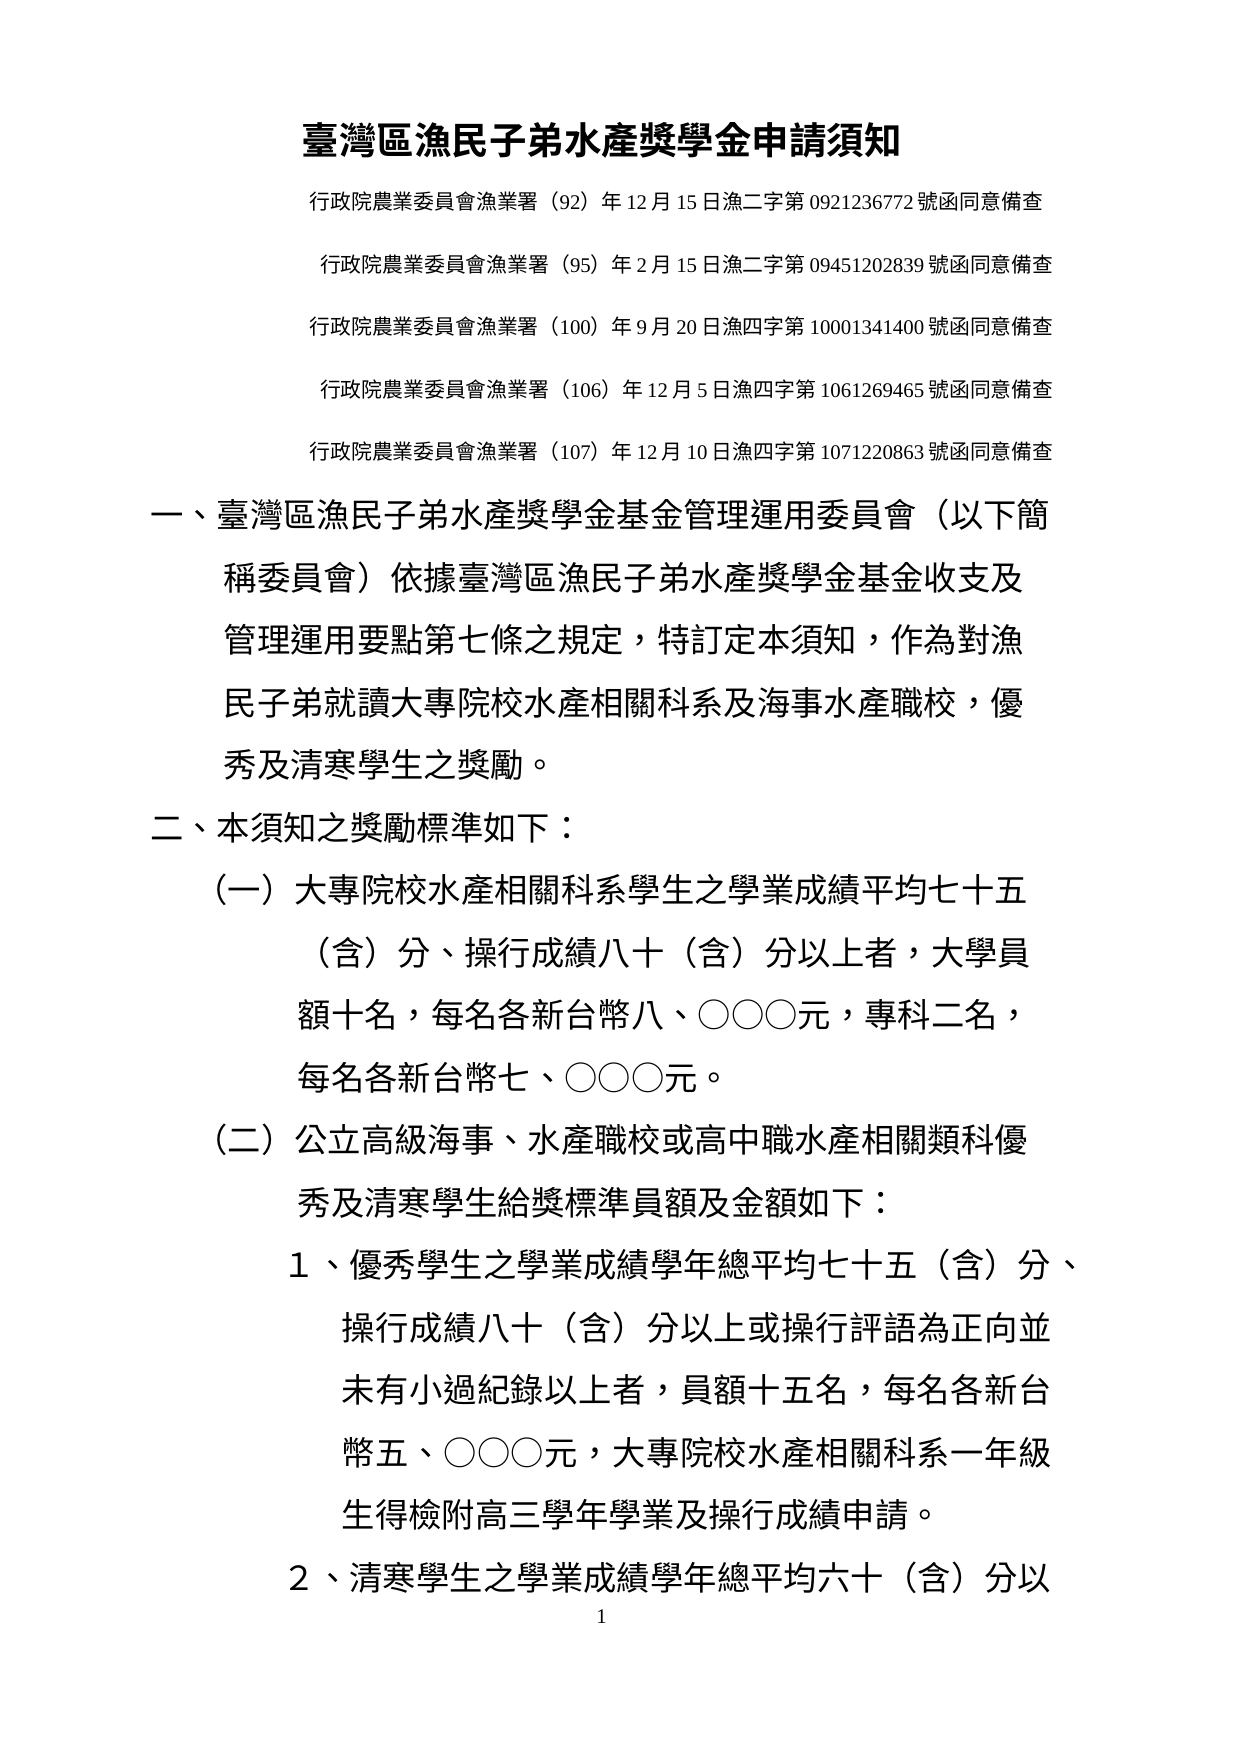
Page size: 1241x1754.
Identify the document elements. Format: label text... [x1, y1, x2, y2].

text 行政院農業委員會漁業署（106）年12月5日漁四字第1061269465號函同意備查 [150, 346, 1053, 409]
text 行政院農業委員會漁業署（92）年12月15日漁二字第0921236772號函同意備查 [150, 159, 1053, 221]
text １、優秀學生之學業成績學年總平均七十五（含）分、操行成績八十（含）分以上或操行評語為正向並未有小過紀錄以上者，員額十五名，每名各新台幣五、○○○元，大專院校水產相關科系一年級生得檢附高三學年學業及操行成績申請。 [282, 1221, 1053, 1534]
text 行政院農業委員會漁業署（107）年12月10日漁四字第1071220863號函同意備查 [150, 409, 1053, 471]
text 一、臺灣區漁民子弟水產獎學金基金管理運用委員會（以下簡稱委員會）依據臺灣區漁民子弟水產獎學金基金收支及管理運用要點第七條之規定，特訂定本須知，作為對漁民子弟就讀大專院校水產相關科系及海事水產職校，優秀及清寒學生之獎勵。 [150, 471, 1053, 784]
text 臺灣區漁民子弟水產獎學金申請須知 [150, 96, 1053, 159]
text 行政院農業委員會漁業署（95）年2月15日漁二字第09451202839號函同意備查 [150, 221, 1053, 284]
text （一）大專院校水產相關科系學生之學業成績平均七十五（含）分、操行成績八十（含）分以上者，大學員額十名，每名各新台幣八、○○○元，專科二名，每名各新台幣七、○○○元。 [194, 846, 1053, 1096]
text （二）公立高級海事、水產職校或高中職水產相關類科優秀及清寒學生給獎標準員額及金額如下： [194, 1096, 1053, 1221]
text 行政院農業委員會漁業署（100）年9月20日漁四字第10001341400號函同意備查 [150, 284, 1053, 346]
text 二、本須知之獎勵標準如下： [150, 784, 1053, 846]
text ２、清寒學生之學業成績學年總平均六十（含）分以 [282, 1534, 1053, 1596]
